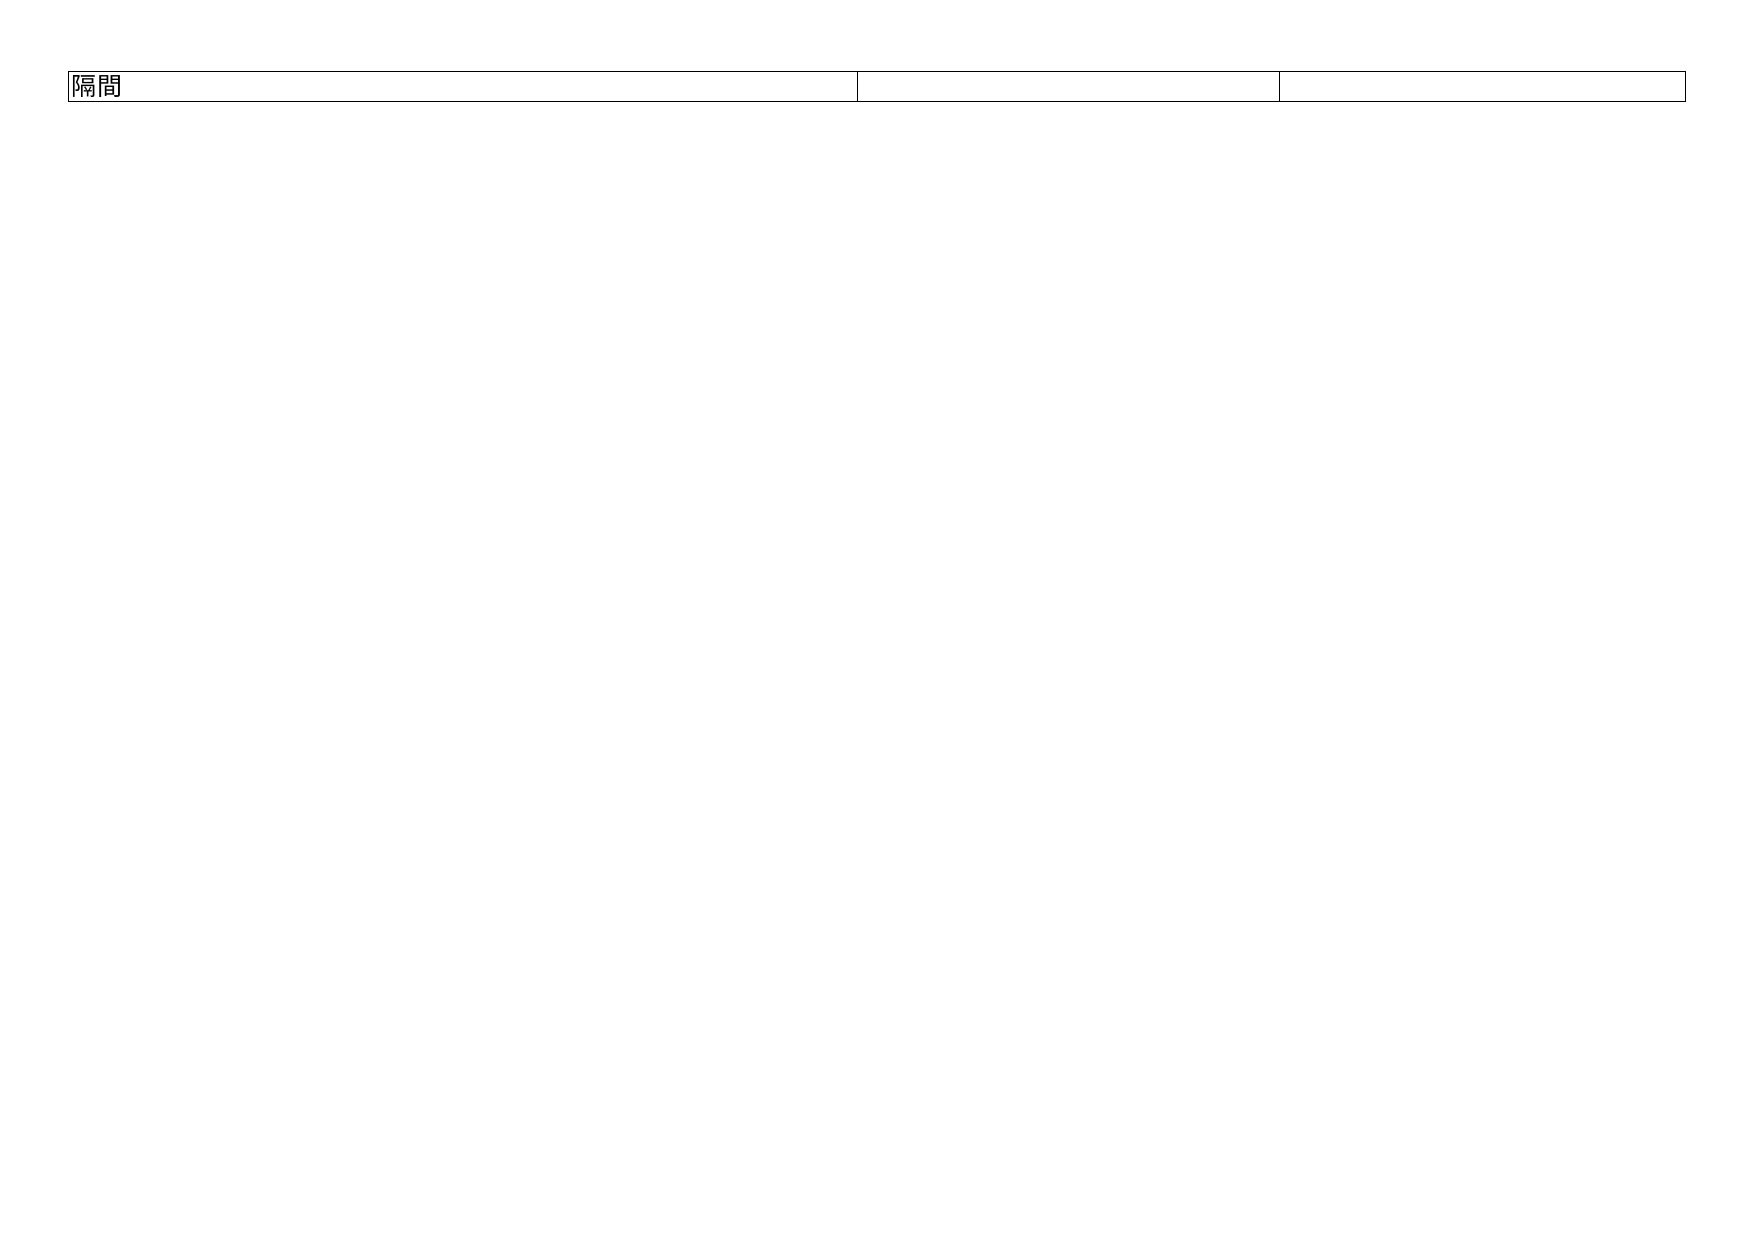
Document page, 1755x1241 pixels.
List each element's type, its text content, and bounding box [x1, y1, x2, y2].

table_cell 5.建物現況格局： 房 廳 衛 □無隔間 [69, 72, 857, 101]
table_cell 6.有無管理組織：□有 □無 [858, 72, 1279, 101]
table_cell 7.有無電梯：□有 □無 [1280, 72, 1685, 101]
